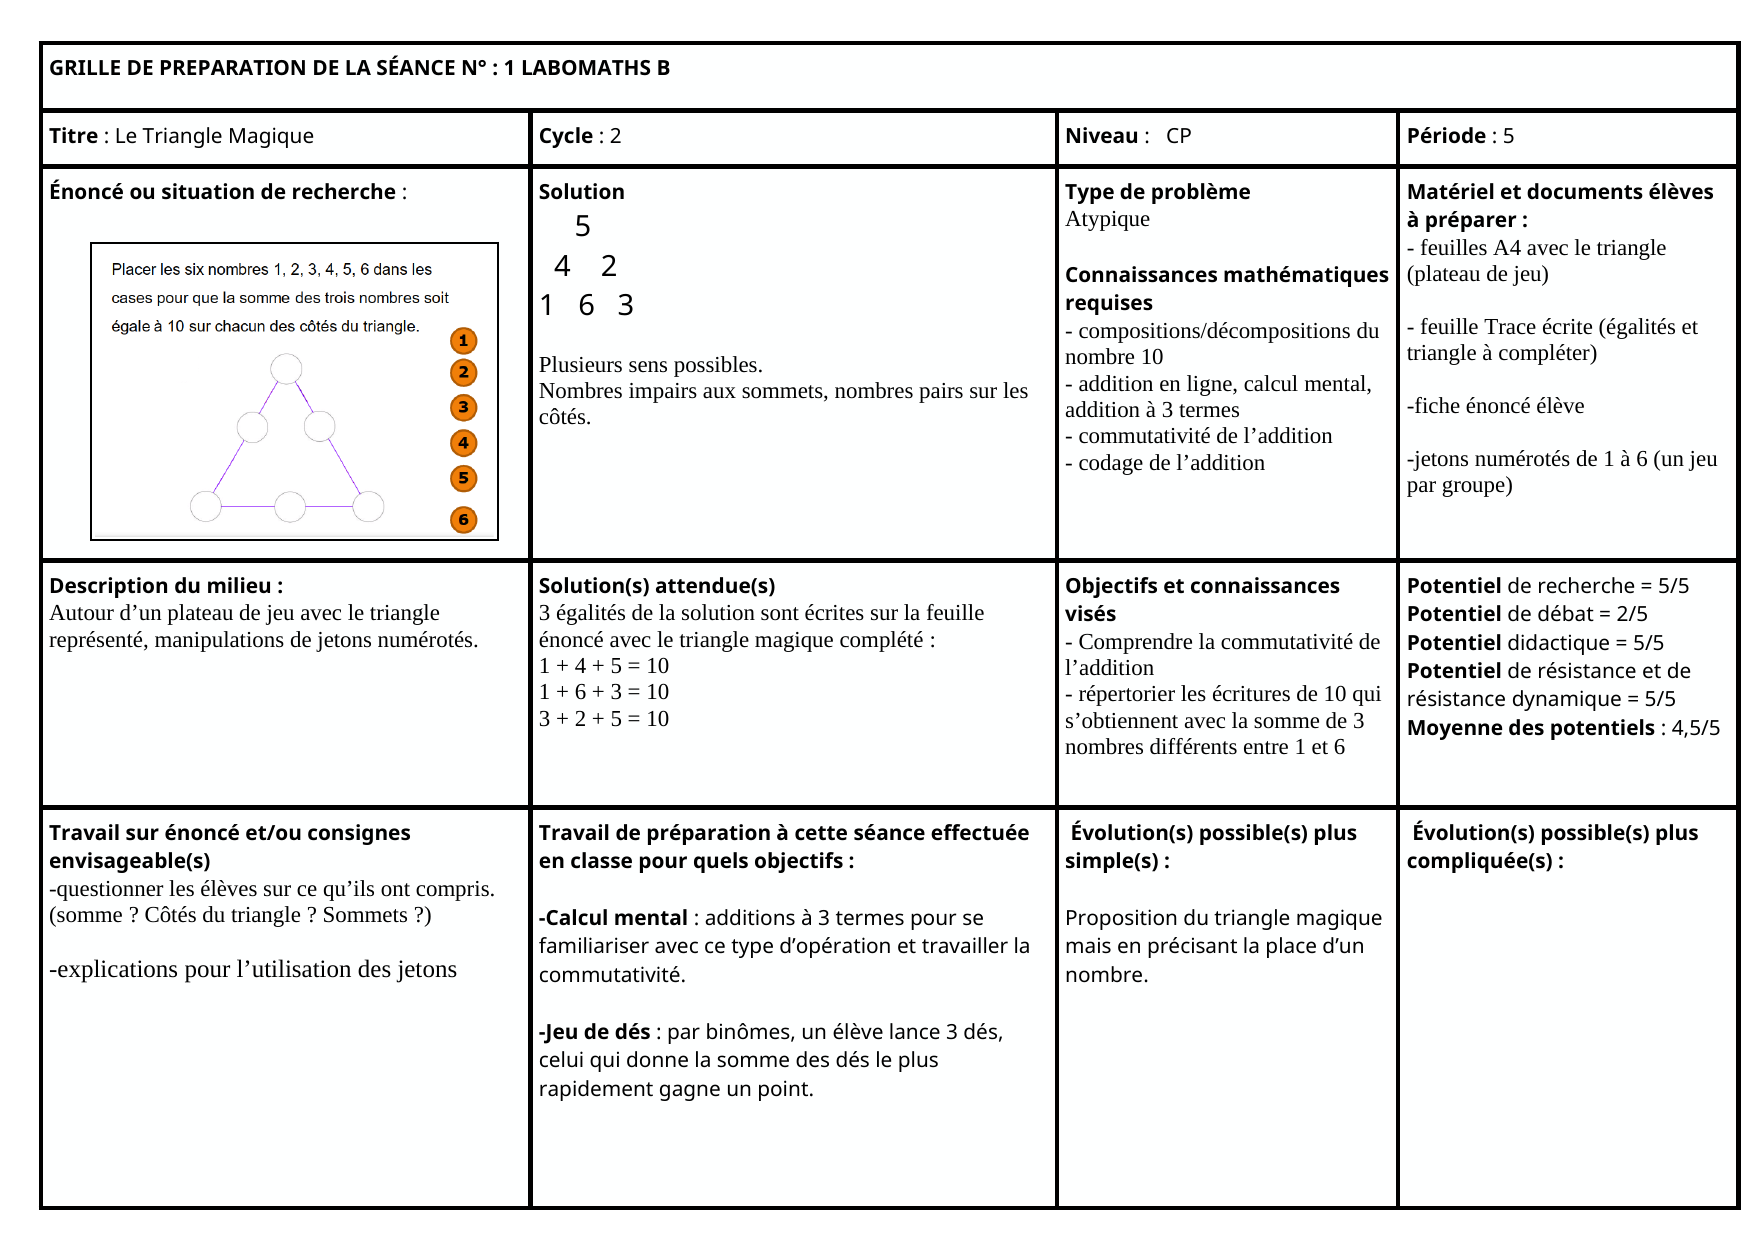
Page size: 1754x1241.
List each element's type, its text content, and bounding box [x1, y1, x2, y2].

table_cell Évolution(s) possible(s) plus simple(s) : Proposition du triangle magique mais en précisant la place d’un nombre. [1059, 810, 1396, 1206]
table_cell Niveau : CP [1059, 113, 1396, 164]
table_cell Titre : Le Triangle Magique [43, 113, 528, 164]
table_cell Cycle : 2 [533, 113, 1055, 164]
table_header GRILLE DE PREPARATION DE LA SÉANCE N° : 1 LABOMATHS B [43, 45, 1736, 108]
table_cell Évolution(s) possible(s) plus compliquée(s) : [1400, 810, 1736, 1206]
table_cell Matériel et documents élèves à préparer : - feuilles A4 avec le triangle (plateau de jeu) - feuille Trace écrite (égalités et triangle à compléter) -fiche énoncé élève -jetons numérotés de 1 à 6 (un jeu par groupe) [1400, 169, 1736, 558]
table_cell Description du milieu : Autour d’un plateau de jeu avec le triangle représenté, manipulations de jetons numérotés. [43, 563, 528, 805]
table_cell Objectifs et connaissances visés - Comprendre la commutativité de l’addition - répertorier les écritures de 10 qui s’obtiennent avec la somme de 3 nombres différents entre 1 et 6 [1059, 563, 1396, 805]
table_cell Type de problème Atypique Connaissances mathématiques requises - compositions/décompositions du nombre 10 - addition en ligne, calcul mental, addition à 3 termes - commutativité de l’addition - codage de l’addition [1059, 169, 1396, 558]
table_cell Travail sur énoncé et/ou consignes envisageable(s) -questionner les élèves sur ce qu’ils ont compris. (somme ? Côtés du triangle ? Sommets ?) -explications pour l’utilisation des jetons [43, 810, 528, 1206]
table_cell Énoncé ou situation de recherche : [43, 169, 528, 558]
table_cell Solution(s) attendue(s) 3 égalités de la solution sont écrites sur la feuille énoncé avec le triangle magique complété : 1 + 4 + 5 = 10 1 + 6 + 3 = 10 3 + 2 + 5 = 10 [533, 563, 1055, 805]
table_cell Solution 5 4 2 1 6 3 Plusieurs sens possibles. Nombres impairs aux sommets, nombres pairs sur les côtés. [533, 169, 1055, 558]
table_cell Période : 5 [1400, 113, 1736, 164]
table_cell Potentiel de recherche = 5/5 Potentiel de débat = 2/5 Potentiel didactique = 5/5 Potentiel de résistance et de résistance dynamique = 5/5 Moyenne des potentiels : 4,5/5 [1400, 563, 1736, 805]
table_cell Travail de préparation à cette séance effectuée en classe pour quels objectifs : -Calcul mental : additions à 3 termes pour se familiariser avec ce type d’opération et travailler la commutativité. -Jeu de dés : par binômes, un élève lance 3 dés, celui qui donne la somme des dés le plus rapidement gagne un point. [533, 810, 1055, 1206]
picture [95, 246, 494, 537]
